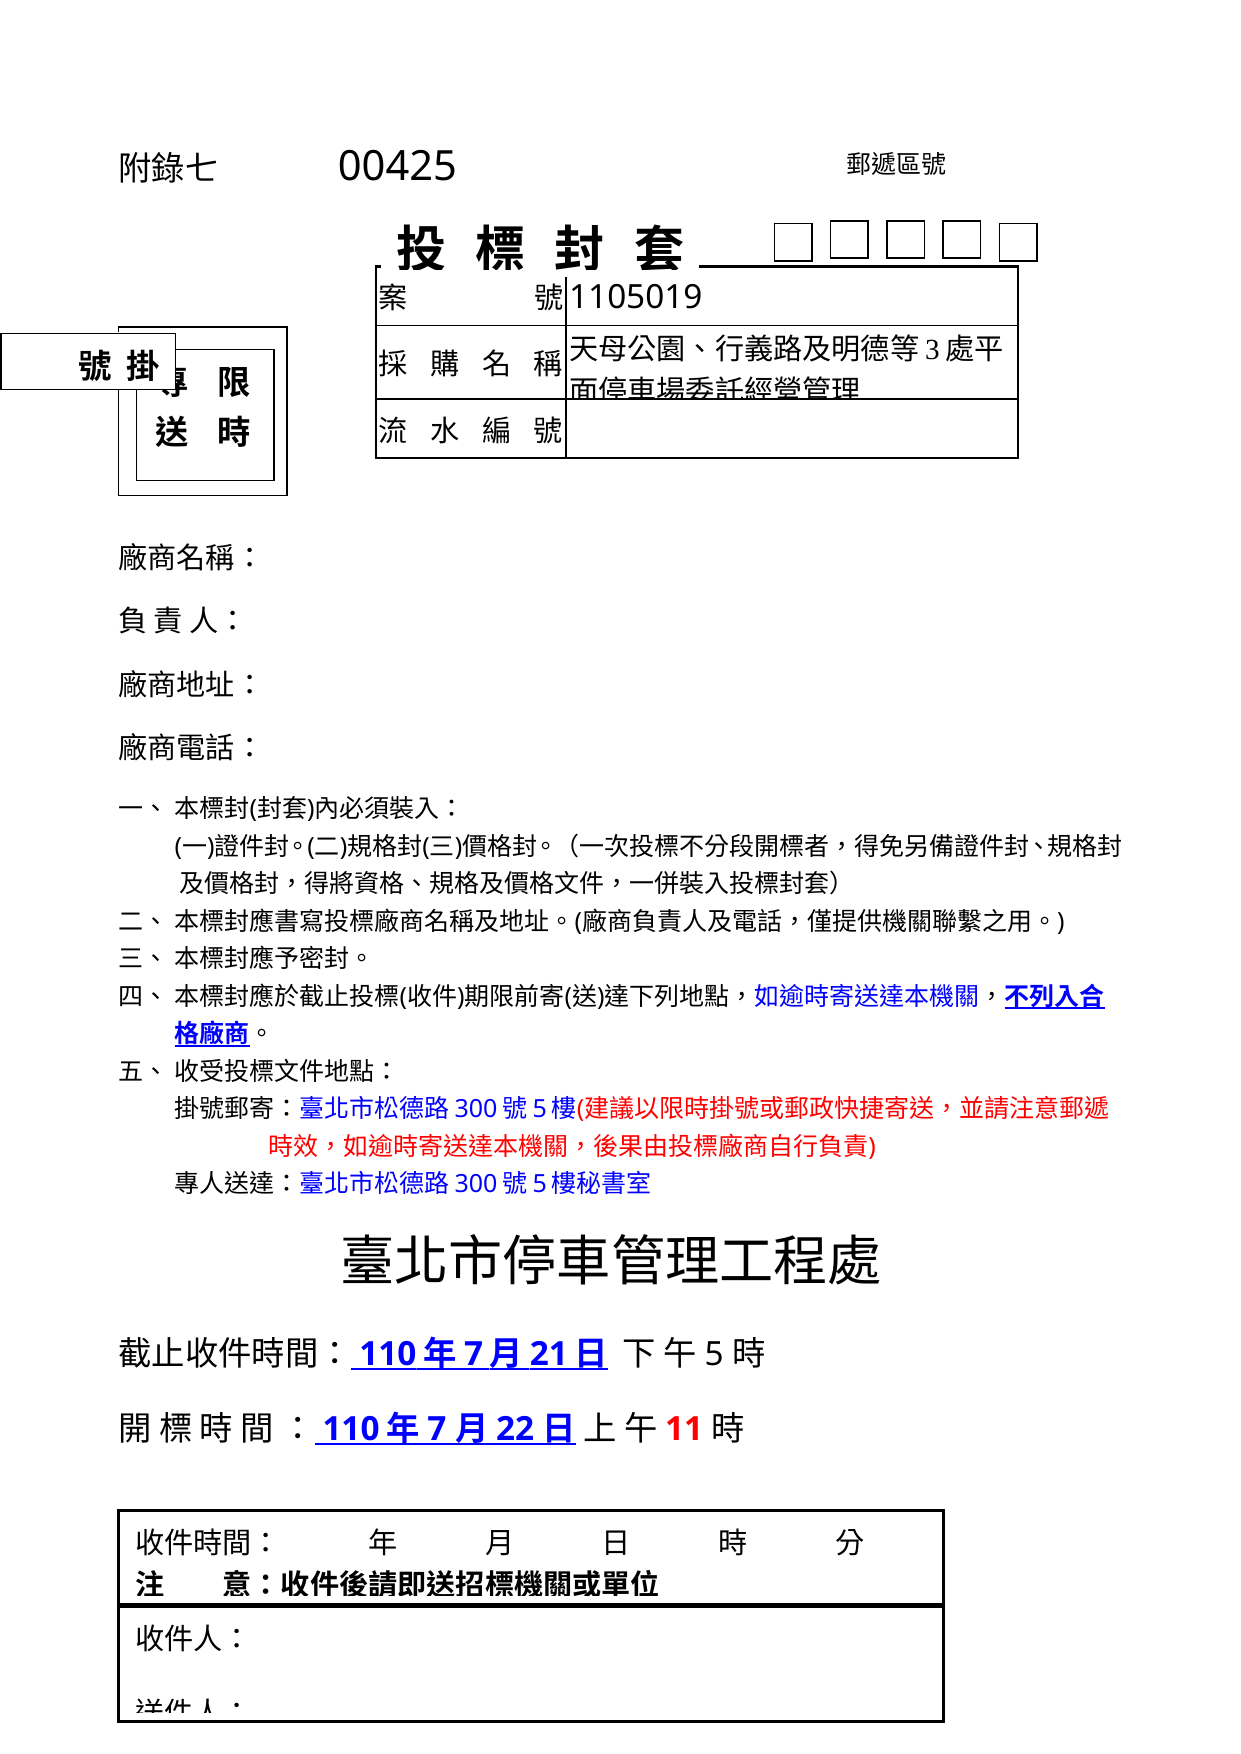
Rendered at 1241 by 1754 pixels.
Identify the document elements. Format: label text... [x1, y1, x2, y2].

text 負 責 人： [118, 598, 1122, 640]
table_cell 採購名稱 [377, 326, 565, 398]
list 收受投標文件地點： [118, 1051, 1122, 1088]
text 送件人： [135, 1690, 927, 1713]
text 掛 [119, 349, 167, 374]
text (一)證件封。(二)規格封(三)價格封。（一次投標不分段開標者，得免另備證件封、規格封及價格封，得將資格、規格及價格文件，一併裝入投標封套） [174, 826, 1122, 901]
text 限 時 [203, 365, 266, 465]
text 廠商名稱： [118, 534, 1122, 577]
text 廠商名稱： [1019, 352, 1122, 394]
text 廠商地址： [118, 661, 1122, 703]
table_cell 流水編號 [377, 400, 565, 457]
list 本標封應於截止投標(收件)期限前寄(送)達下列地點，如逾時寄送達本機關，不列入合格廠商。 [118, 976, 1122, 1051]
text 郵遞區號 [846, 153, 953, 178]
text 開 標 時 間 ： 110年 7 月 22 日 上 午 11 時 [118, 1388, 1122, 1463]
table_header 1105019 [567, 268, 1017, 324]
table_cell 天母公園、行義路及明德等3處平面停車場委託經營管理 [567, 326, 1017, 398]
text 附錄七 00425 [118, 127, 1122, 202]
text 專人送達：臺北市松德路300號5樓秘書室 [174, 1163, 1122, 1201]
list 本標封應書寫投標廠商名稱及地址。(廠商負責人及電話，僅提供機關聯繫之用。) [118, 901, 1122, 938]
text 廠商電話： [118, 725, 1122, 767]
text [120, 1512, 942, 1603]
text 掛號郵寄：臺北市松德路300號5樓(建議以限時掛號或郵政快捷寄送，並請注意郵遞時效，如逾時寄送達本機關，後果由投標廠商自行負責) [174, 1088, 1122, 1163]
text 廠商名稱： [288, 352, 375, 394]
list 本標封應予密封。 [118, 938, 1122, 976]
text 收件人： [135, 1615, 927, 1658]
text 投標封套 [396, 209, 684, 269]
text 注 意：收件後請即送招標機關或單位 [135, 1562, 927, 1595]
list 本標封(封套)內必須裝入： [118, 788, 1122, 826]
text 號 [71, 349, 119, 374]
text 臺北市停車管理工程處 [99, 1201, 1122, 1313]
text 收件時間： 年 月 日 時 分 [135, 1519, 927, 1562]
table_cell [567, 400, 1017, 457]
table_header 案號 [377, 268, 565, 324]
text 截止收件時間： 110年 7月21日 下 午 5 時 [118, 1313, 1122, 1388]
text 專 送 [144, 365, 203, 465]
